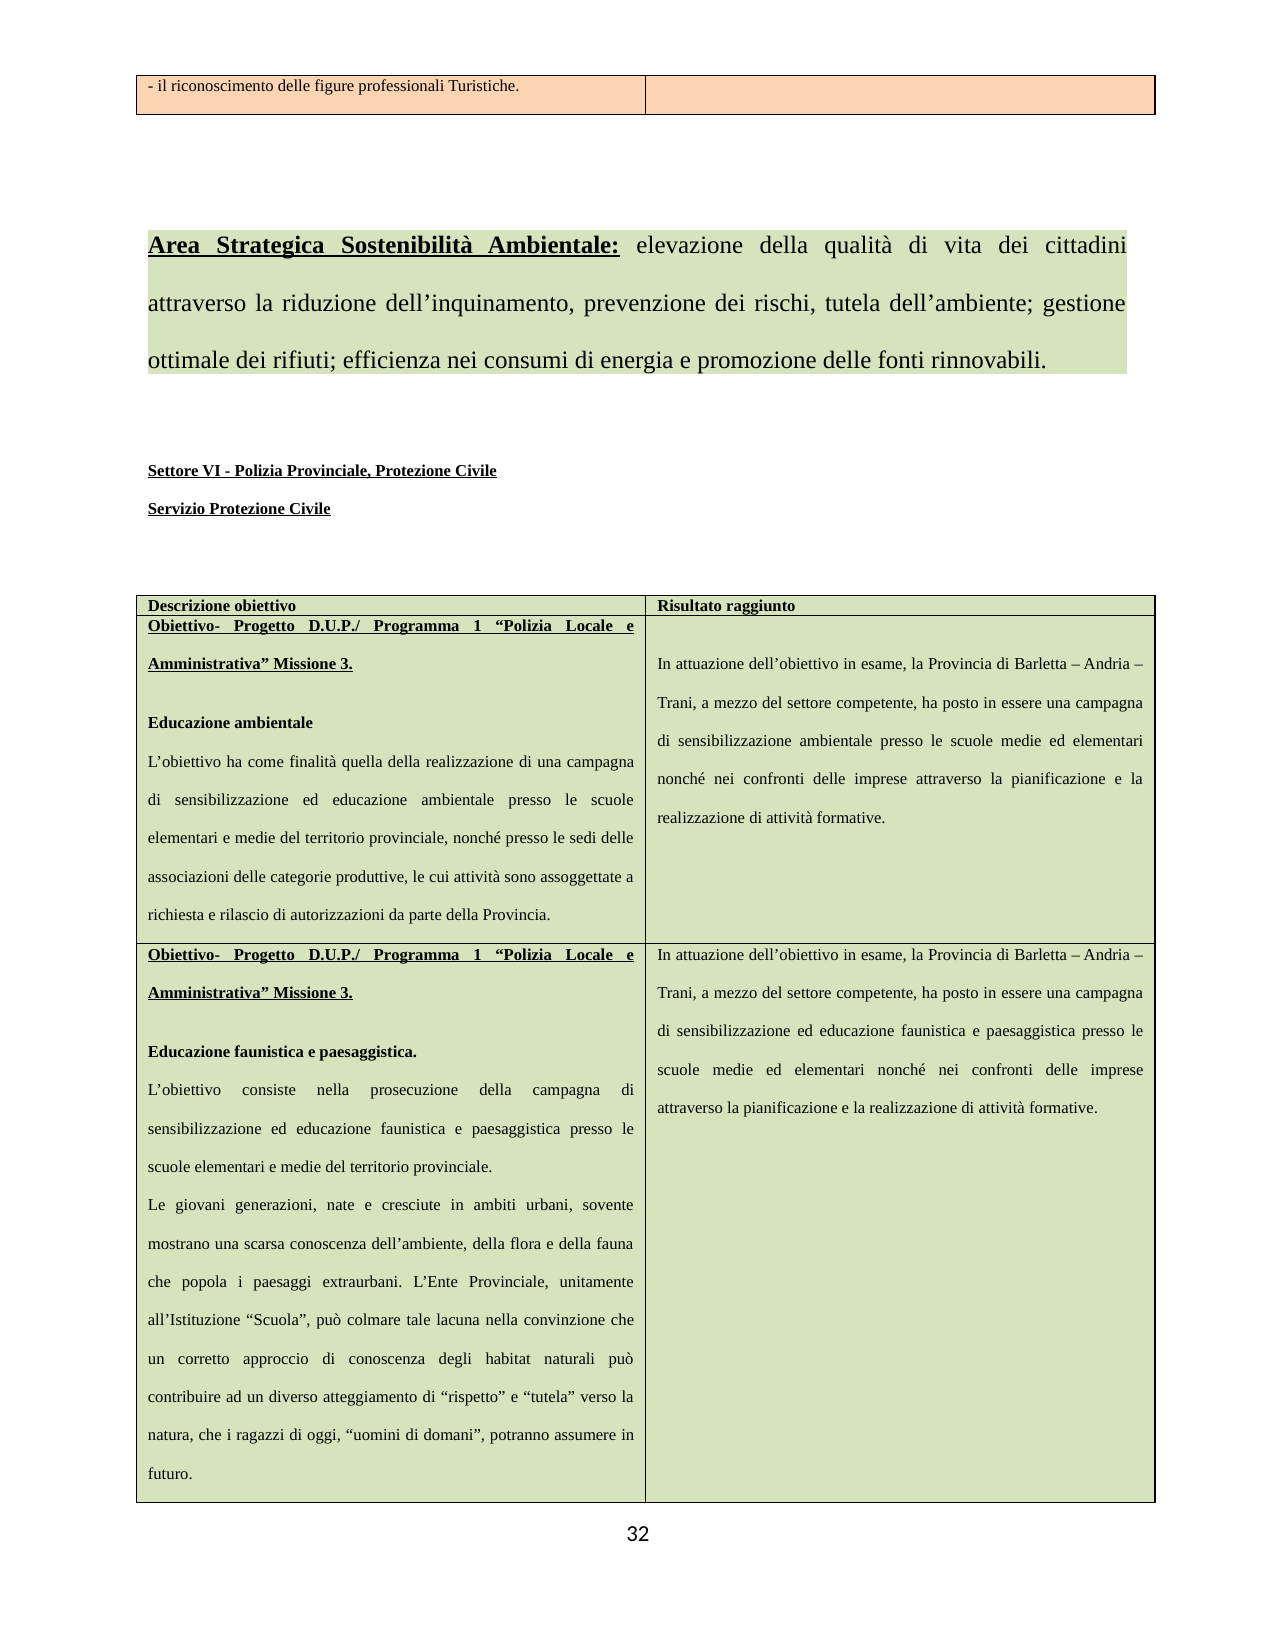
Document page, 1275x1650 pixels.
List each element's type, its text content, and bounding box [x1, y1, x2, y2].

table_cell In attuazione dell’obiettivo in esame, la Provincia di Barletta – Andria – Trani, a mezzo del settore competente, ha posto in essere una campagna di sensibilizzazione ambientale presso le scuole medie ed elementari nonché nei confronti delle imprese attraverso la pianificazione e la realizzazione di attività formative. [646, 616, 1154, 943]
table_cell Obiettivo- Progetto D.U.P./ Programma 1 “Polizia Locale e Amministrativa” Missione 3. Educazione ambientale L’obiettivo ha come finalità quella della realizzazione di una campagna di sensibilizzazione ed educazione ambientale presso le scuole elementari e medie del territorio provinciale, nonché presso le sedi delle associazioni delle categorie produttive, le cui attività sono assoggettate a richiesta e rilascio di autorizzazioni da parte della Provincia. [137, 616, 645, 943]
text Servizio Protezione Civile [148, 499, 1127, 518]
table_header Descrizione obiettivo [137, 596, 645, 615]
table_header Risultato raggiunto [646, 596, 1154, 615]
table_header [646, 76, 1154, 114]
table_cell In attuazione dell’obiettivo in esame, la Provincia di Barletta – Andria – Trani, a mezzo del settore competente, ha posto in essere una campagna di sensibilizzazione ed educazione faunistica e paesaggistica presso le scuole medie ed elementari nonché nei confronti delle imprese attraverso la pianificazione e la realizzazione di attività formative. [646, 944, 1154, 1502]
text Settore VI - Polizia Provinciale, Protezione Civile [148, 460, 1127, 479]
table_cell Obiettivo- Progetto D.U.P./ Programma 1 “Polizia Locale e Amministrativa” Missione 3. Educazione faunistica e paesaggistica. L’obiettivo consiste nella prosecuzione della campagna di sensibilizzazione ed educazione faunistica e paesaggistica presso le scuole elementari e medie del territorio provinciale. Le giovani generazioni, nate e cresciute in ambiti urbani, sovente mostrano una scarsa conoscenza dell’ambiente, della flora e della fauna che popola i paesaggi extraurbani. L’Ente Provinciale, unitamente all’Istituzione “Scuola”, può colmare tale lacuna nella convinzione che un corretto approccio di conoscenza degli habitat naturali può contribuire ad un diverso atteggiamento di “rispetto” e “tutela” verso la natura, che i ragazzi di oggi, “uomini di domani”, potranno assumere in futuro. [137, 944, 645, 1502]
table_header - il riconoscimento delle figure professionali Turistiche. [137, 76, 645, 114]
text Area Strategica Sostenibilità Ambientale: elevazione della qualità di vita dei cittadini attraverso la riduzione dell’inquinamento, prevenzione dei rischi, tutela dell’ambiente; gestione ottimale dei rifiuti; efficienza nei consumi di energia e promozione delle fonti rinnovabili. [148, 230, 1127, 374]
